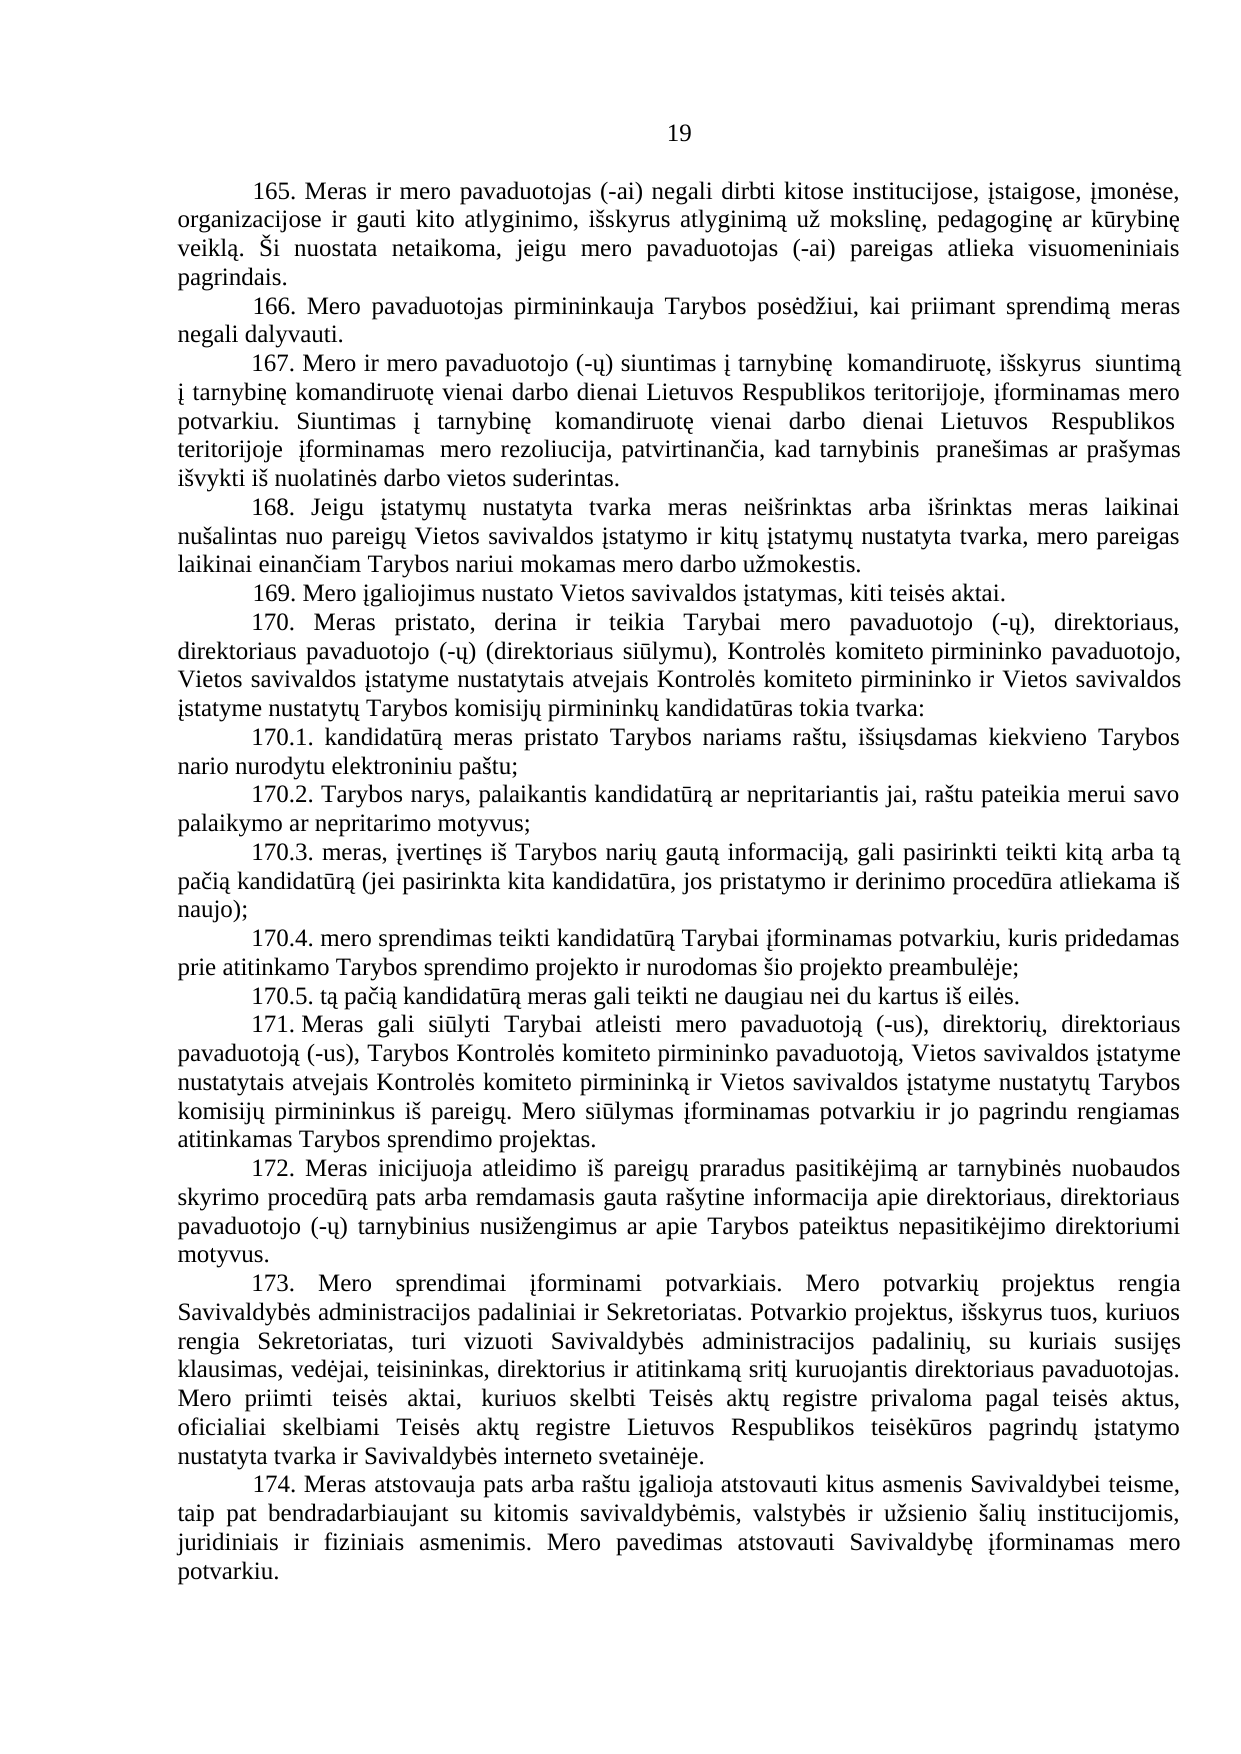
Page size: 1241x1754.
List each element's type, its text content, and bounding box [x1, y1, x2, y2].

text 167. Mero ir mero pavaduotojo (-ų) siuntimas į tarnybinę komandiruotę, išskyrus siuntimą į tarnybinę komandiruotę vienai darbo dienai Lietuvos Respublikos teritorijoje, įforminamas mero potvarkiu. Siuntimas į tarnybinę komandiruotę vienai darbo dienai Lietuvos Respublikos teritorijoje įforminamas mero rezoliucija, patvirtinančia, kad tarnybinis pranešimas ar prašymas išvykti iš nuolatinės darbo vietos suderintas. [177, 348, 1181, 492]
text 172. Meras inicijuoja atleidimo iš pareigų praradus pasitikėjimą ar tarnybinės nuobaudos skyrimo procedūrą pats arba remdamasis gauta rašytine informacija apie direktoriaus, direktoriaus pavaduotojo (-ų) tarnybinius nusižengimus ar apie Tarybos pateiktus nepasitikėjimo direktoriumi motyvus. [177, 1153, 1181, 1268]
text 168. Jeigu įstatymų nustatyta tvarka meras neišrinktas arba išrinktas meras laikinai nušalintas nuo pareigų Vietos savivaldos įstatymo ir kitų įstatymų nustatyta tvarka, mero pareigas laikinai einančiam Tarybos nariui mokamas mero darbo užmokestis. [177, 492, 1181, 578]
text 174. Meras atstovauja pats arba raštu įgalioja atstovauti kitus asmenis Savivaldybei teisme, taip pat bendradarbiaujant su kitomis savivaldybėmis, valstybės ir užsienio šalių institucijomis, juridiniais ir fiziniais asmenimis. Mero pavedimas atstovauti Savivaldybę įforminamas mero potvarkiu. [177, 1469, 1181, 1584]
text 170.5. tą pačią kandidatūrą meras gali teikti ne daugiau nei du kartus iš eilės. [177, 981, 1181, 1009]
text 170.3. meras, įvertinęs iš Tarybos narių gautą informaciją, gali pasirinkti teikti kitą arba tą pačią kandidatūrą (jei pasirinkta kita kandidatūra, jos pristatymo ir derinimo procedūra atliekama iš naujo); [177, 837, 1181, 923]
text 165. Meras ir mero pavaduotojas (-ai) negali dirbti kitose institucijose, įstaigose, įmonėse, organizacijose ir gauti kito atlyginimo, išskyrus atlyginimą už mokslinę, pedagoginę ar kūrybinę veiklą. Ši nuostata netaikoma, jeigu mero pavaduotojas (-ai) pareigas atlieka visuomeniniais pagrindais. [177, 176, 1181, 291]
text 170. Meras pristato, derina ir teikia Tarybai mero pavaduotojo (-ų), direktoriaus, direktoriaus pavaduotojo (-ų) (direktoriaus siūlymu), Kontrolės komiteto pirmininko pavaduotojo, Vietos savivaldos įstatyme nustatytais atvejais Kontrolės komiteto pirmininko ir Vietos savivaldos įstatyme nustatytų Tarybos komisijų pirmininkų kandidatūras tokia tvarka: [177, 607, 1181, 722]
text 166. Mero pavaduotojas pirmininkauja Tarybos posėdžiui, kai priimant sprendimą meras negali dalyvauti. [177, 291, 1181, 348]
text 173. Mero sprendimai įforminami potvarkiais. Mero potvarkių projektus rengia Savivaldybės administracijos padaliniai ir Sekretoriatas. Potvarkio projektus, išskyrus tuos, kuriuos rengia Sekretoriatas, turi vizuoti Savivaldybės administracijos padalinių, su kuriais susijęs klausimas, vedėjai, teisininkas, direktorius ir atitinkamą sritį kuruojantis direktoriaus pavaduotojas. Mero priimti teisės aktai, kuriuos skelbti Teisės aktų registre privaloma pagal teisės aktus, oficialiai skelbiami Teisės aktų registre Lietuvos Respublikos teisėkūros pagrindų įstatymo nustatyta tvarka ir Savivaldybės interneto svetainėje. [177, 1268, 1181, 1469]
text 170.4. mero sprendimas teikti kandidatūrą Tarybai įforminamas potvarkiu, kuris pridedamas prie atitinkamo Tarybos sprendimo projekto ir nurodomas šio projekto preambulėje; [177, 923, 1181, 981]
text 170.2. Tarybos narys, palaikantis kandidatūrą ar nepritariantis jai, raštu pateikia merui savo palaikymo ar nepritarimo motyvus; [177, 779, 1181, 837]
text 170.1. kandidatūrą meras pristato Tarybos nariams raštu, išsiųsdamas kiekvieno Tarybos nario nurodytu elektroniniu paštu; [177, 722, 1181, 779]
text 171. Meras gali siūlyti Tarybai atleisti mero pavaduotoją (-us), direktorių, direktoriaus pavaduotoją (-us), Tarybos Kontrolės komiteto pirmininko pavaduotoją, Vietos savivaldos įstatyme nustatytais atvejais Kontrolės komiteto pirmininką ir Vietos savivaldos įstatyme nustatytų Tarybos komisijų pirmininkus iš pareigų. Mero siūlymas įforminamas potvarkiu ir jo pagrindu rengiamas atitinkamas Tarybos sprendimo projektas. [177, 1009, 1181, 1153]
text 169. Mero įgaliojimus nustato Vietos savivaldos įstatymas, kiti teisės aktai. [177, 578, 1181, 607]
